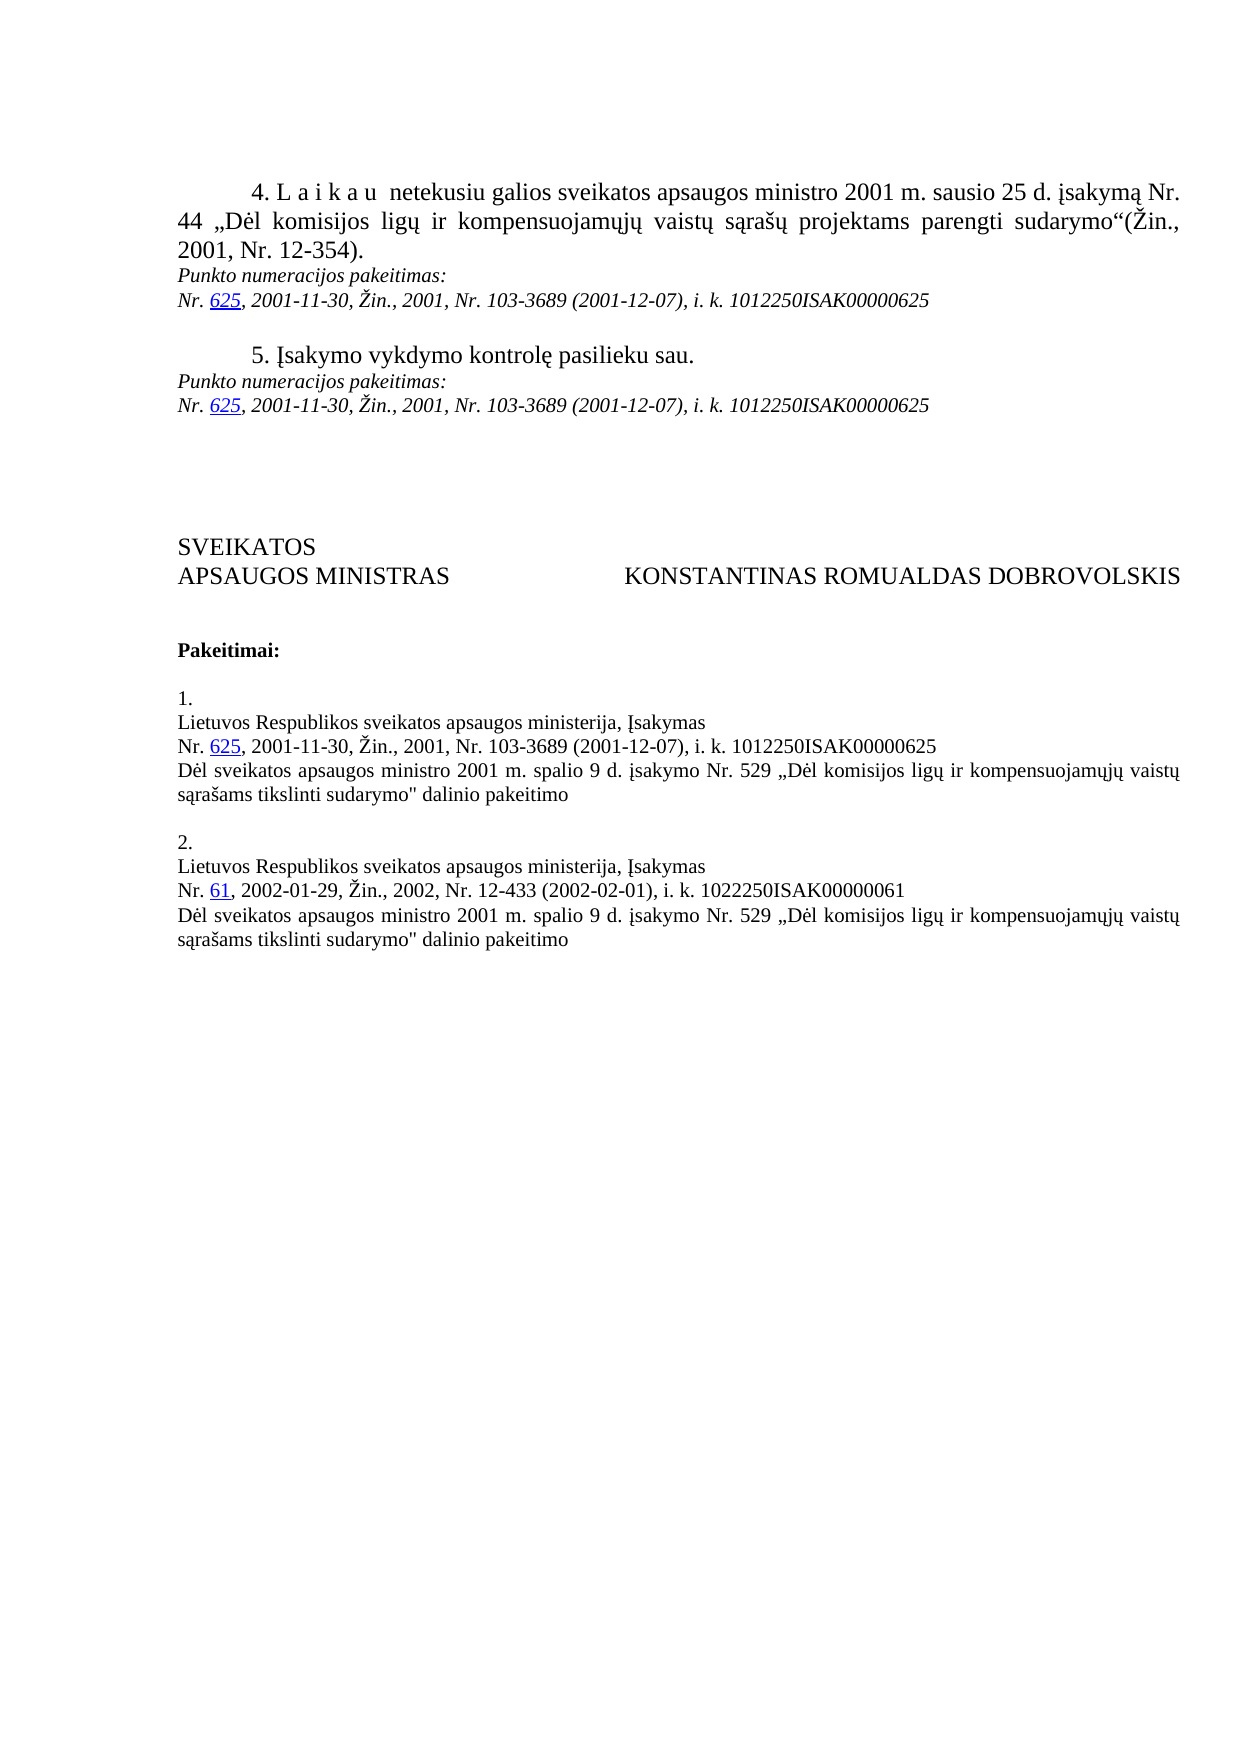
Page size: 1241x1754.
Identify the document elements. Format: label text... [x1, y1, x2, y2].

text Nr. 625, 2001-11-30, Žin., 2001, Nr. 103-3689 (2001-12-07), i. k. 1012250ISAK00000625 [177, 734, 1181, 758]
text Lietuvos Respublikos sveikatos apsaugos ministerija, Įsakymas [177, 710, 1181, 734]
text 1. [177, 686, 1181, 710]
text Punkto numeracijos pakeitimas: [177, 369, 1181, 393]
text Punkto numeracijos pakeitimas: [177, 263, 1181, 287]
text Dėl sveikatos apsaugos ministro 2001 m. spalio 9 d. įsakymo Nr. 529 „Dėl komisijos ligų ir kompensuojamųjų vaistų sąrašams tikslinti sudarymo" dalinio pakeitimo [177, 758, 1181, 806]
text SVEIKATOS [177, 532, 1181, 561]
text Nr. 625, 2001-11-30, Žin., 2001, Nr. 103-3689 (2001-12-07), i. k. 1012250ISAK00000625 [177, 287, 1181, 312]
text Nr. 61, 2002-01-29, Žin., 2002, Nr. 12-433 (2002-02-01), i. k. 1022250ISAK00000061 [177, 878, 1181, 902]
text Dėl sveikatos apsaugos ministro 2001 m. spalio 9 d. įsakymo Nr. 529 „Dėl komisijos ligų ir kompensuojamųjų vaistų sąrašams tikslinti sudarymo" dalinio pakeitimo [177, 902, 1181, 951]
text 4. Laikau netekusiu galios sveikatos apsaugos ministro 2001 m. sausio 25 d. įsakymą Nr. 44 „Dėl komisijos ligų ir kompensuojamųjų vaistų sąrašų projektams parengti sudarymo“(Žin., 2001, Nr. 12-354). [177, 177, 1181, 263]
text Nr. 625, 2001-11-30, Žin., 2001, Nr. 103-3689 (2001-12-07), i. k. 1012250ISAK00000625 [177, 393, 1181, 417]
text 2. [177, 830, 1181, 854]
text 5. Įsakymo vykdymo kontrolę pasilieku sau. [177, 340, 1181, 369]
text APSAUGOS MINISTRAS KONSTANTINAS ROMUALDAS DOBROVOLSKIS [177, 561, 1181, 590]
text Lietuvos Respublikos sveikatos apsaugos ministerija, Įsakymas [177, 854, 1181, 878]
text Pakeitimai: [177, 638, 1181, 662]
